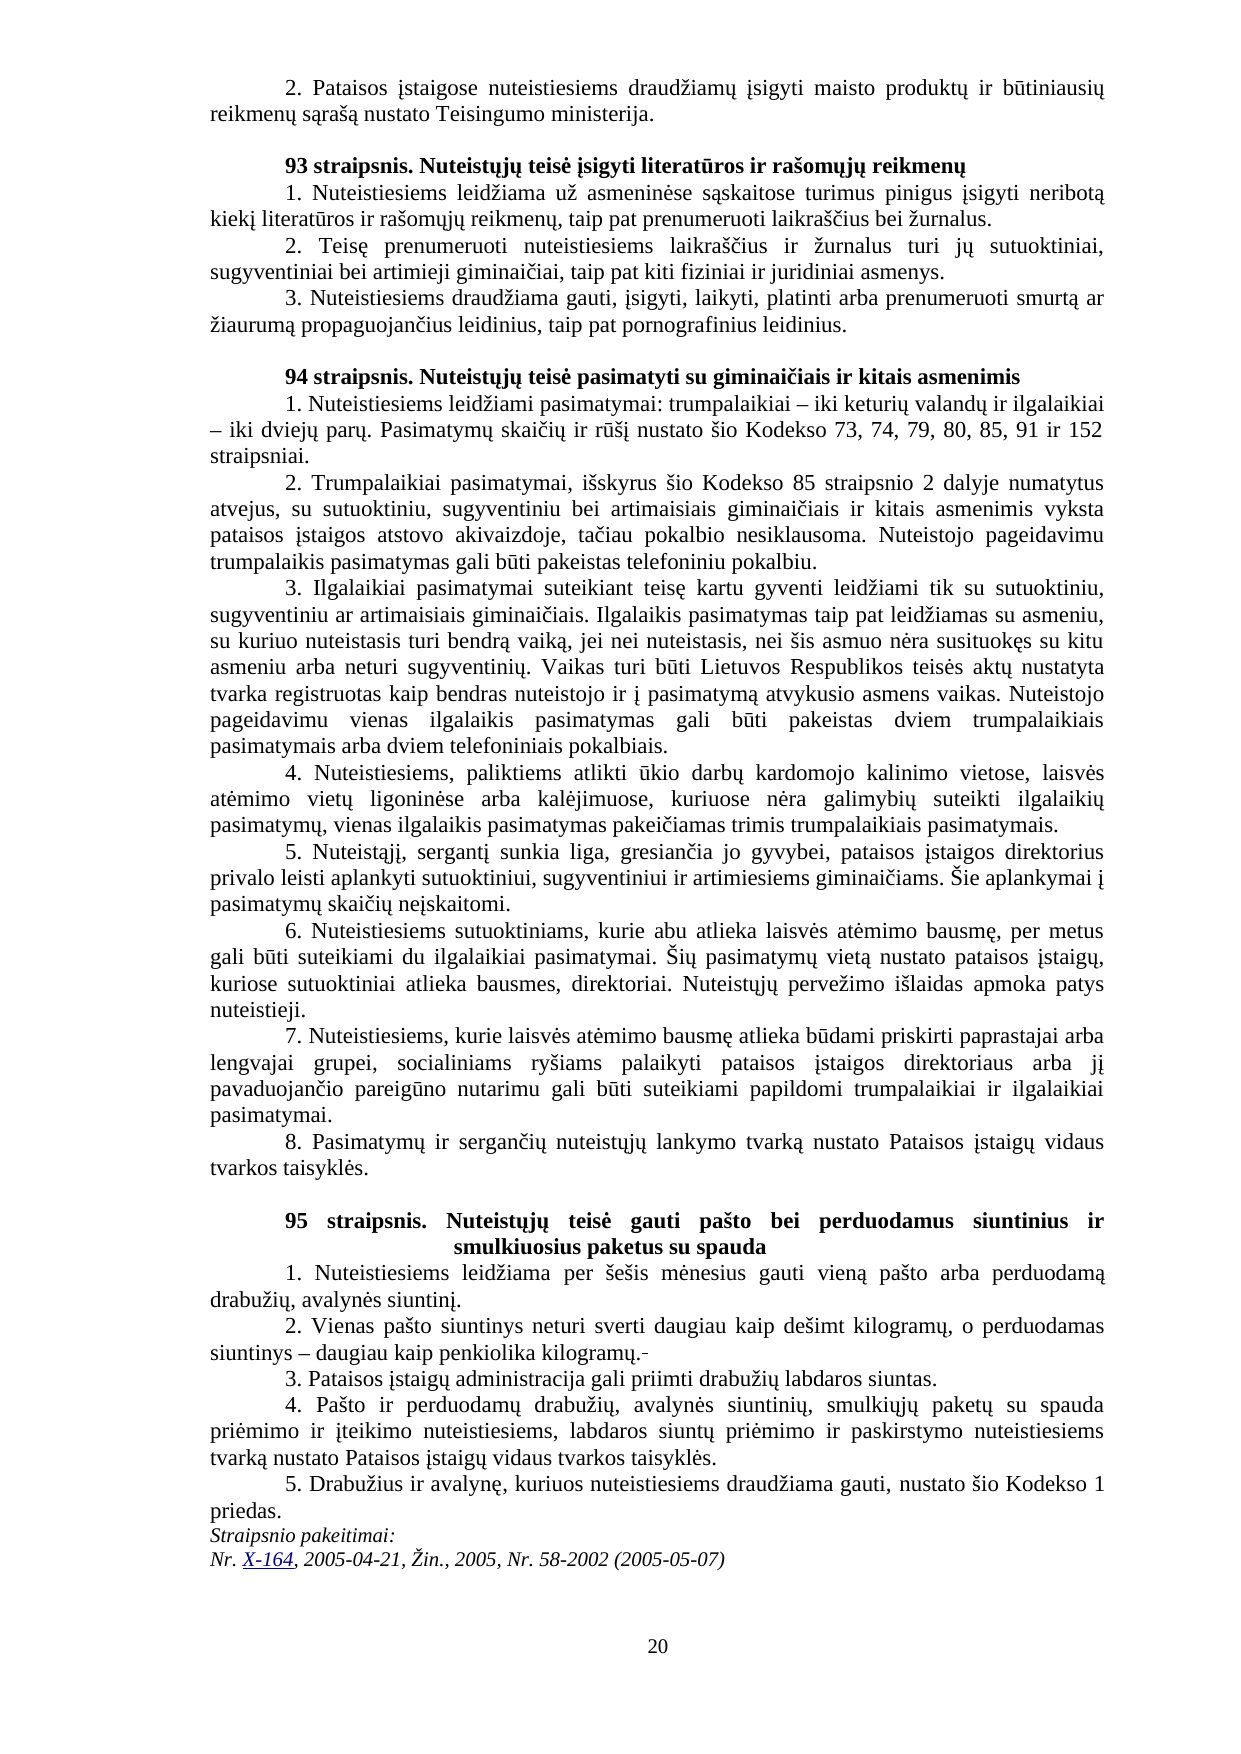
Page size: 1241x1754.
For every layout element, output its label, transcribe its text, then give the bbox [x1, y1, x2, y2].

text 5. Drabužius ir avalynę, kuriuos nuteistiesiems draudžiama gauti, nustato šio Kodekso 1 priedas. [210, 1470, 1106, 1523]
text 2. Pataisos įstaigose nuteistiesiems draudžiamų įsigyti maisto produktų ir būtiniausių reikmenų sąrašą nustato Teisingumo ministerija. [210, 73, 1106, 126]
text 93 straipsnis. Nuteistųjų teisė įsigyti literatūros ir rašomųjų reikmenų [210, 153, 1106, 179]
text 1. Nuteistiesiems leidžiama už asmeninėse sąskaitose turimus pinigus įsigyti neribotą kiekį literatūros ir rašomųjų reikmenų, taip pat prenumeruoti laikraščius bei žurnalus. [210, 179, 1106, 232]
text 3. Pataisos įstaigų administracija gali priimti drabužių labdaros siuntas. [210, 1365, 1106, 1391]
text Nr. X-164, 2005-04-21, Žin., 2005, Nr. 58-2002 (2005-05-07) [210, 1547, 1106, 1571]
text 1. Nuteistiesiems leidžiami pasimatymai: trumpalaikiai – iki keturių valandų ir ilgalaikiai – iki dviejų parų. Pasimatymų skaičių ir rūšį nustato šio Kodekso 73, 74, 79, 80, 85, 91 ir 152 straipsniai. [210, 390, 1106, 469]
text 3. Nuteistiesiems draudžiama gauti, įsigyti, laikyti, platinti arba prenumeruoti smurtą ar žiaurumą propaguojančius leidinius, taip pat pornografinius leidinius. [210, 284, 1106, 337]
text 1. Nuteistiesiems leidžiama per šešis mėnesius gauti vieną pašto arba perduodamą drabužių, avalynės siuntinį. [210, 1259, 1106, 1312]
text 4. Nuteistiesiems, paliktiems atlikti ūkio darbų kardomojo kalinimo vietose, laisvės atėmimo vietų ligoninėse arba kalėjimuose, kuriuose nėra galimybių suteikti ilgalaikių pasimatymų, vienas ilgalaikis pasimatymas pakeičiamas trimis trumpalaikiais pasimatymais. [210, 759, 1106, 838]
text 2. Vienas pašto siuntinys neturi sverti daugiau kaip dešimt kilogramų, o perduodamas siuntinys – daugiau kaip penkiolika kilogramų. [210, 1312, 1106, 1365]
text 3. Ilgalaikiai pasimatymai suteikiant teisę kartu gyventi leidžiami tik su sutuoktiniu, sugyventiniu ar artimaisiais giminaičiais. Ilgalaikis pasimatymas taip pat leidžiamas su asmeniu, su kuriuo nuteistasis turi bendrą vaiką, jei nei nuteistasis, nei šis asmuo nėra susituokęs su kitu asmeniu arba neturi sugyventinių. Vaikas turi būti Lietuvos Respublikos teisės aktų nustatyta tvarka registruotas kaip bendras nuteistojo ir į pasimatymą atvykusio asmens vaikas. Nuteistojo pageidavimu vienas ilgalaikis pasimatymas gali būti pakeistas dviem trumpalaikiais pasimatymais arba dviem telefoniniais pokalbiais. [210, 574, 1106, 759]
text 94 straipsnis. Nuteistųjų teisė pasimatyti su giminaičiais ir kitais asmenimis [285, 363, 1106, 390]
text 5. Nuteistąjį, sergantį sunkia liga, gresiančia jo gyvybei, pataisos įstaigos direktorius privalo leisti aplankyti sutuoktiniui, sugyventiniui ir artimiesiems giminaičiams. Šie aplankymai į pasimatymų skaičių neįskaitomi. [210, 838, 1106, 917]
text 2. Teisę prenumeruoti nuteistiesiems laikraščius ir žurnalus turi jų sutuoktiniai, sugyventiniai bei artimieji giminaičiai, taip pat kiti fiziniai ir juridiniai asmenys. [210, 232, 1106, 284]
text 2. Trumpalaikiai pasimatymai, išskyrus šio Kodekso 85 straipsnio 2 dalyje numatytus atvejus, su sutuoktiniu, sugyventiniu bei artimaisiais giminaičiais ir kitais asmenimis vyksta pataisos įstaigos atstovo akivaizdoje, tačiau pokalbio nesiklausoma. Nuteistojo pageidavimu trumpalaikis pasimatymas gali būti pakeistas telefoniniu pokalbiu. [210, 469, 1106, 574]
text 6. Nuteistiesiems sutuoktiniams, kurie abu atlieka laisvės atėmimo bausmę, per metus gali būti suteikiami du ilgalaikiai pasimatymai. Šių pasimatymų vietą nustato pataisos įstaigų, kuriose sutuoktiniai atlieka bausmes, direktoriai. Nuteistųjų pervežimo išlaidas apmoka patys nuteistieji. [210, 917, 1106, 1022]
text 7. Nuteistiesiems, kurie laisvės atėmimo bausmę atlieka būdami priskirti paprastajai arba lengvajai grupei, socialiniams ryšiams palaikyti pataisos įstaigos direktoriaus arba jį pavaduojančio pareigūno nutarimu gali būti suteikiami papildomi trumpalaikiai ir ilgalaikiai pasimatymai. [210, 1022, 1106, 1128]
text 8. Pasimatymų ir sergančių nuteistųjų lankymo tvarką nustato Pataisos įstaigų vidaus tvarkos taisyklės. [210, 1128, 1106, 1180]
text 4. Pašto ir perduodamų drabužių, avalynės siuntinių, smulkiųjų paketų su spauda priėmimo ir įteikimo nuteistiesiems, labdaros siuntų priėmimo ir paskirstymo nuteistiesiems tvarką nustato Pataisos įstaigų vidaus tvarkos taisyklės. [210, 1391, 1106, 1470]
text Straipsnio pakeitimai: [210, 1523, 1106, 1547]
text 95 straipsnis. Nuteistųjų teisė gauti pašto bei perduodamus siuntinius ir smulkiuosius paketus su spauda [285, 1207, 1106, 1259]
